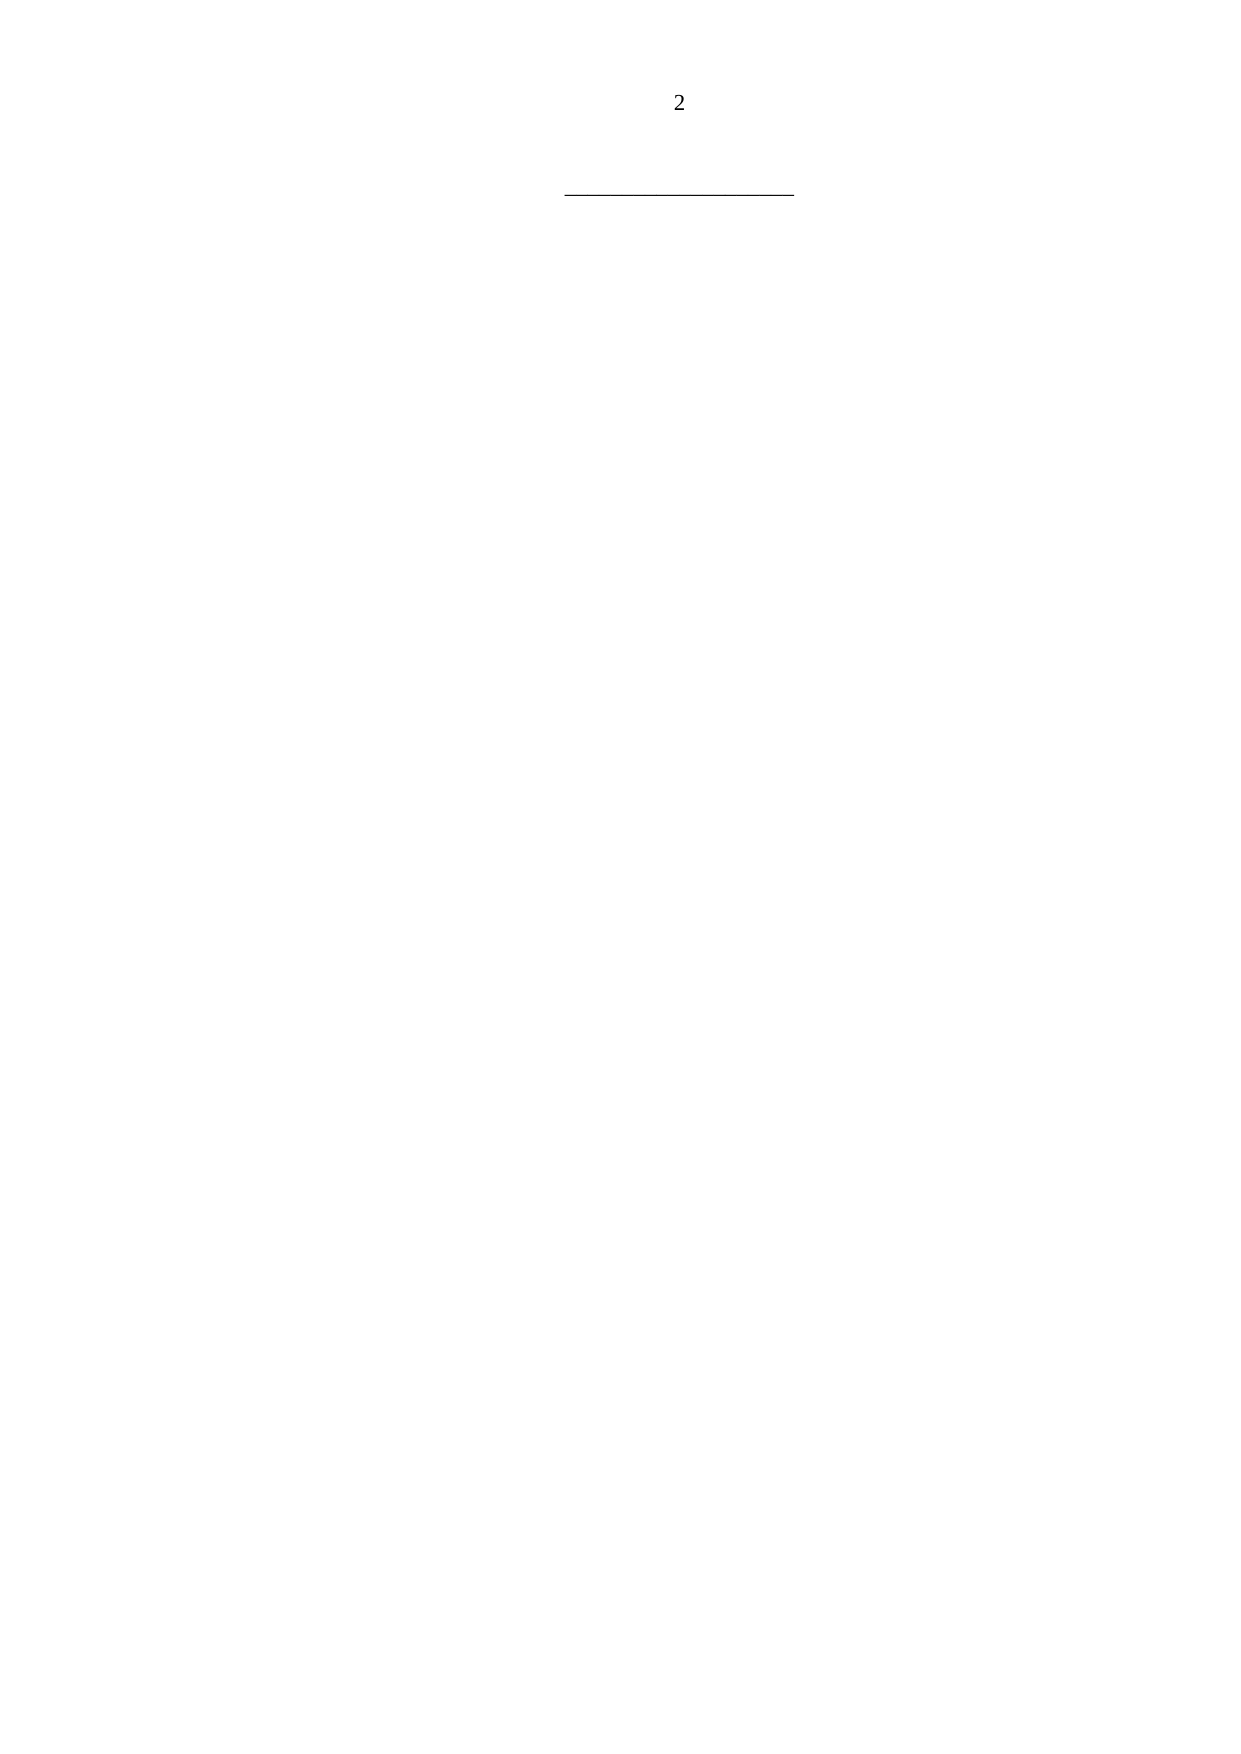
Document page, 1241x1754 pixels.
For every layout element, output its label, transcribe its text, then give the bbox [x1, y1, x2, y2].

text ____________________ [177, 172, 1181, 199]
